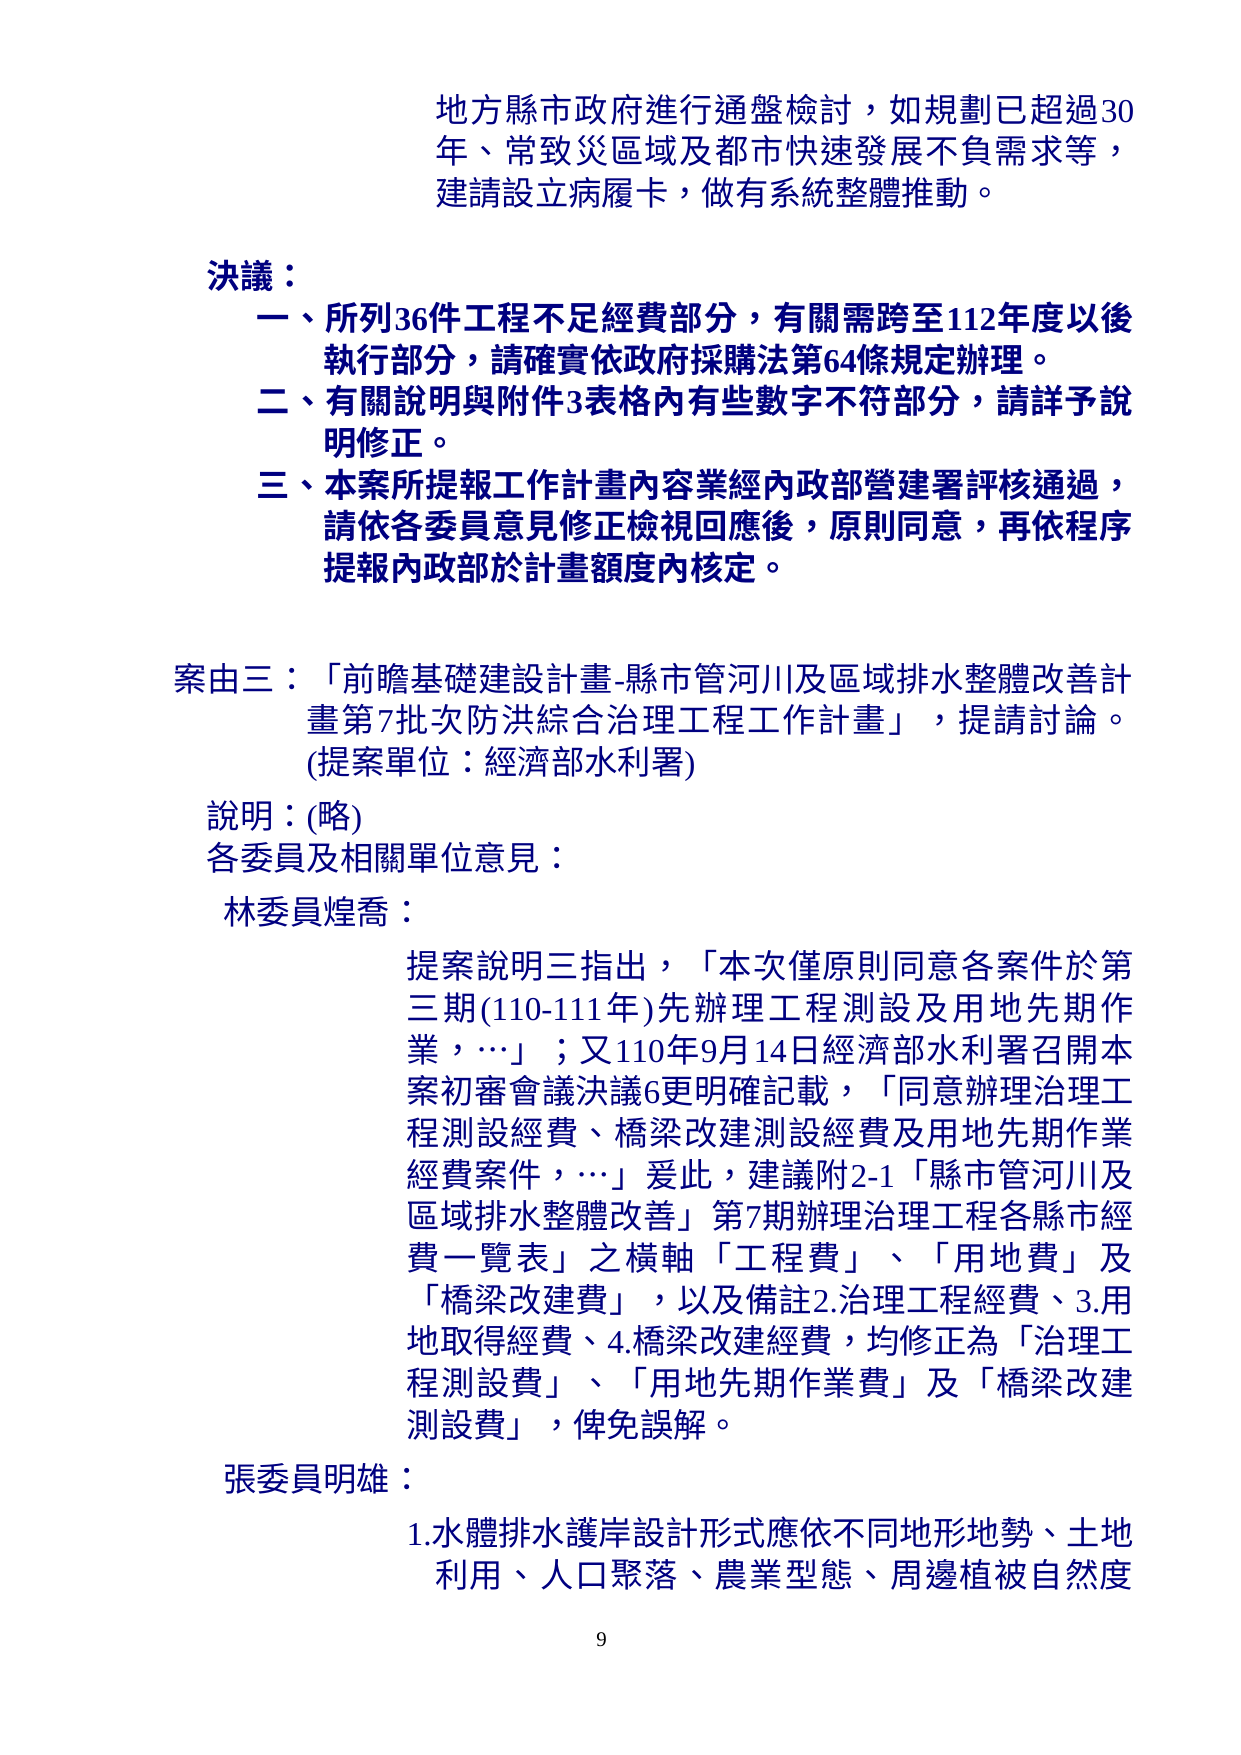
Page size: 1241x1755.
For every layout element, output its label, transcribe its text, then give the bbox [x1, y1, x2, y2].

text 1.水體排水護岸設計形式應依不同地形地勢、土地利用、人口聚落、農業型態、周邊植被自然度 [406, 1512, 1134, 1595]
text 提案說明三指出，「本次僅原則同意各案件於第三期(110-111年)先辦理工程測設及用地先期作業，…」；又110年9月14日經濟部水利署召開本案初審會議決議6更明確記載，「同意辦理治理工程測設經費、橋梁改建測設經費及用地先期作業經費案件，…」爰此，建議附2-1「縣市管河川及區域排水整體改善」第7期辦理治理工程各縣市經費一覽表」之橫軸「工程費」、「用地費」及「橋梁改建費」，以及備註2.治理工程經費、3.用地取得經費、4.橋梁改建經費，均修正為「治理工程測設費」、「用地先期作業費」及「橋梁改建測設費」，俾免誤解。 [406, 945, 1134, 1445]
text 案由三：「前瞻基礎建設計畫-縣市管河川及區域排水整體改善計畫第7批次防洪綜合治理工程工作計畫」，提請討論。(提案單位：經濟部水利署) [173, 658, 1134, 783]
text 張委員明雄： [223, 1458, 1134, 1499]
text 各委員及相關單位意見： [206, 837, 1134, 879]
text 林委員煌喬： [223, 891, 1134, 933]
text 決議： [206, 255, 1134, 297]
text 地方縣市政府進行通盤檢討，如規劃已超過30年、常致災區域及都市快速發展不負需求等，建請設立病履卡，做有系統整體推動。 [406, 89, 1134, 214]
text 三、本案所提報工作計畫內容業經內政部營建署評核通過，請依各委員意見修正檢視回應後，原則同意，再依程序提報內政部於計畫額度內核定。 [256, 464, 1134, 589]
text 二、有關說明與附件3表格內有些數字不符部分，請詳予說明修正。 [256, 380, 1134, 464]
text 說明：(略) [206, 795, 1134, 837]
text 一、所列36件工程不足經費部分，有關需跨至112年度以後執行部分，請確實依政府採購法第64條規定辦理。 [256, 297, 1134, 380]
